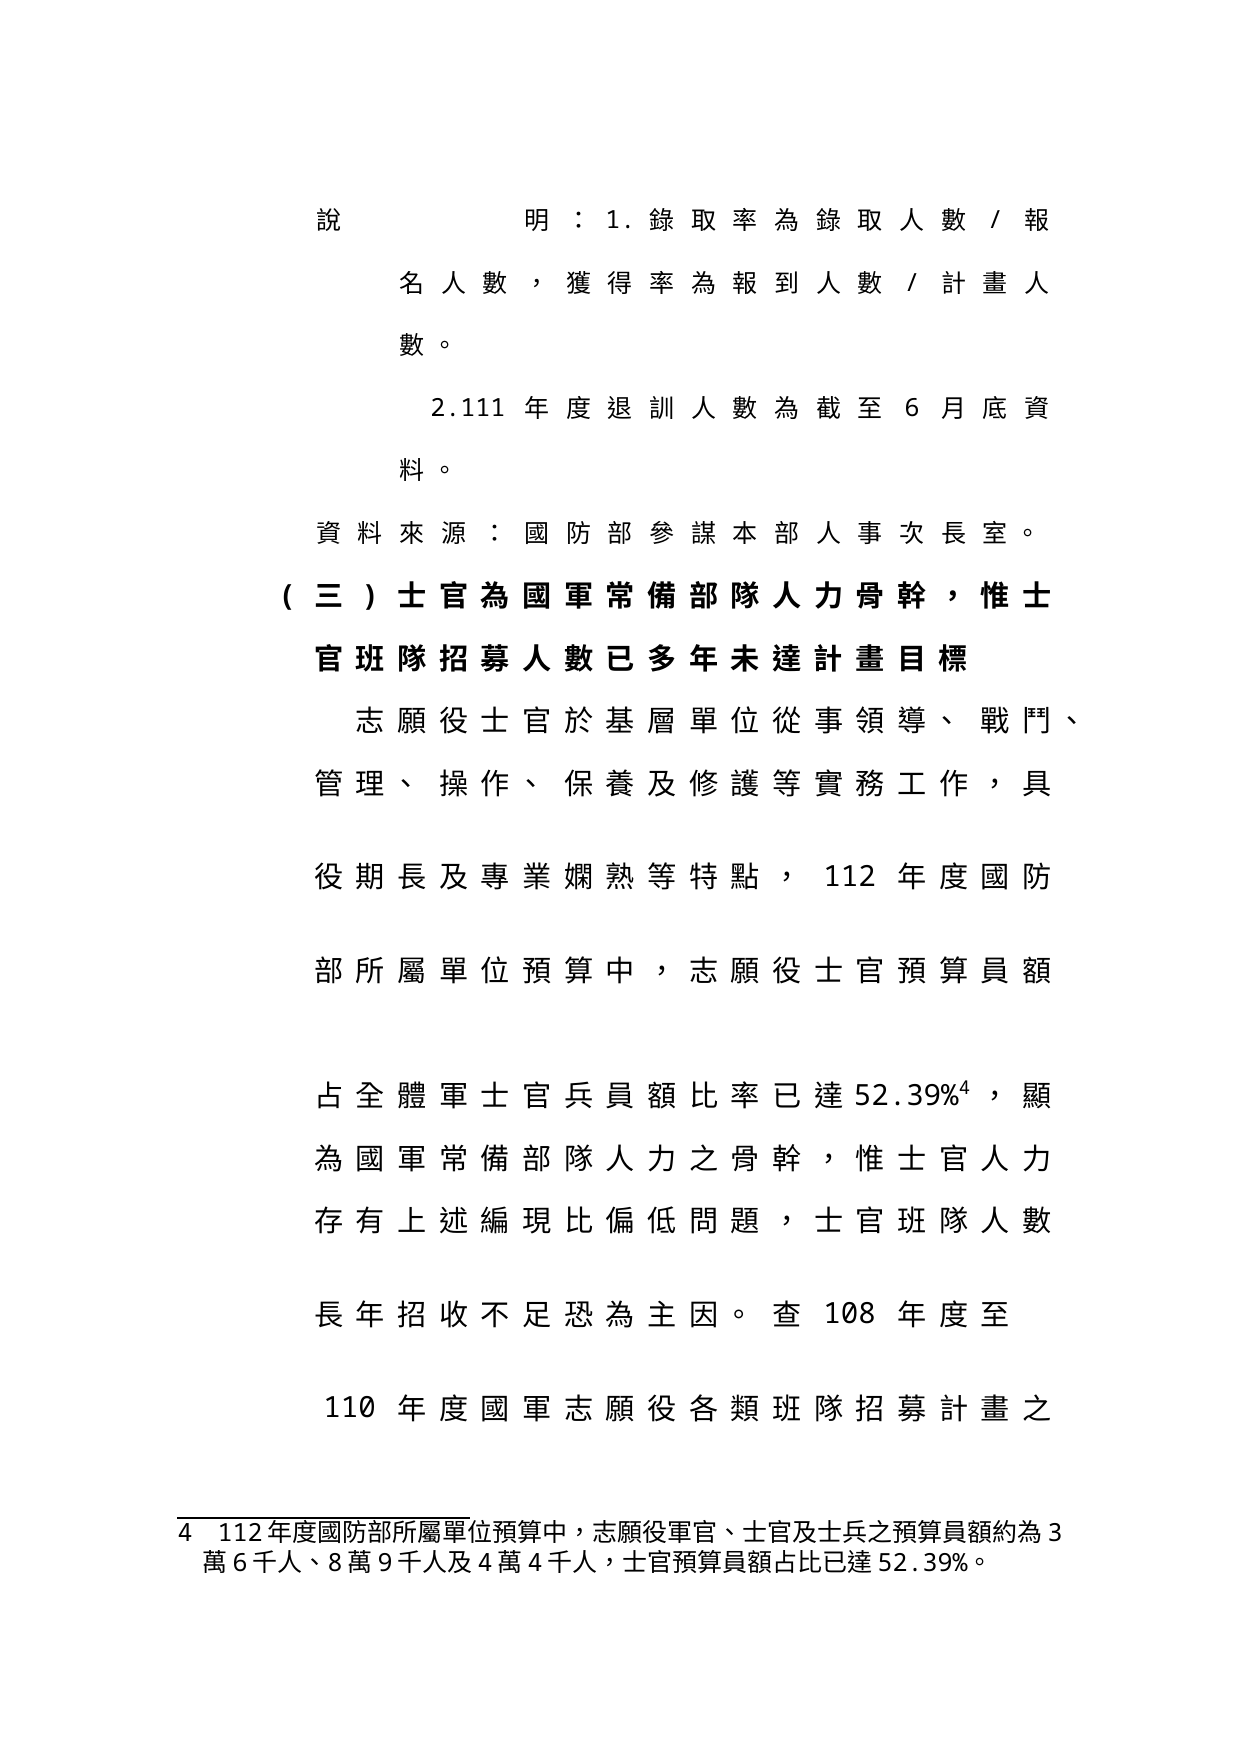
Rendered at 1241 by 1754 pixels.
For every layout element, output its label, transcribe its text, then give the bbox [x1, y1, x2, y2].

text 112年度國防部所屬單位預算中，志願役軍官、士官及士兵之預算員額約為3萬6千人、8萬9千人及4萬4千人，士官預算員額占比已達52.39%。 [177, 1518, 1063, 1577]
text 志願役士官於基層單位從事領導、戰鬥、管理、操作、保養及修護等實務工作，具役期長及專業嫻熟等特點，112年度國防部所屬單位預算中，志願役士官預算員額占全體軍士官兵員額比率已達52.39%，顯為國軍常備部隊人力之骨幹，惟士官人力存有上述編現比偏低問題，士官班隊人數長年招收不足恐為主因。查108年度至110年度國軍志願役各類班隊招募計畫之執行狀況(詳表4)，該3年度志願役軍官及士兵之招獲人數均達計畫目標，惟士官班隊招獲率分別為75.43%、94.67%及91.50%，雖在降低計畫招募人數下招獲率有所提升，然招獲人數已多年未達計畫目標。雖據國防部說明，目前士官人力以「士兵轉服士官」為主要來源管道，惟該轉服措施所致士官人數之增加，亦將相對降低士兵服役人數，整體志願役人力並未提升，爰國防部仍宜就士官班隊招收人數長久不足之問題，積極妥謀改善對策。 [271, 677, 1058, 1427]
text 2.111年度退訓人數為截至6月底資料。 [212, 365, 1058, 490]
text (三)士官為國軍常備部隊人力骨幹，惟士官班隊招募人數已多年未達計畫目標 [242, 552, 1058, 677]
text 資料來源：國防部參謀本部人事次長室。 [212, 490, 1058, 552]
text 說 明：1.錄取率為錄取人數/報名人數，獲得率為報到人數/計畫人數。 [212, 177, 1058, 365]
